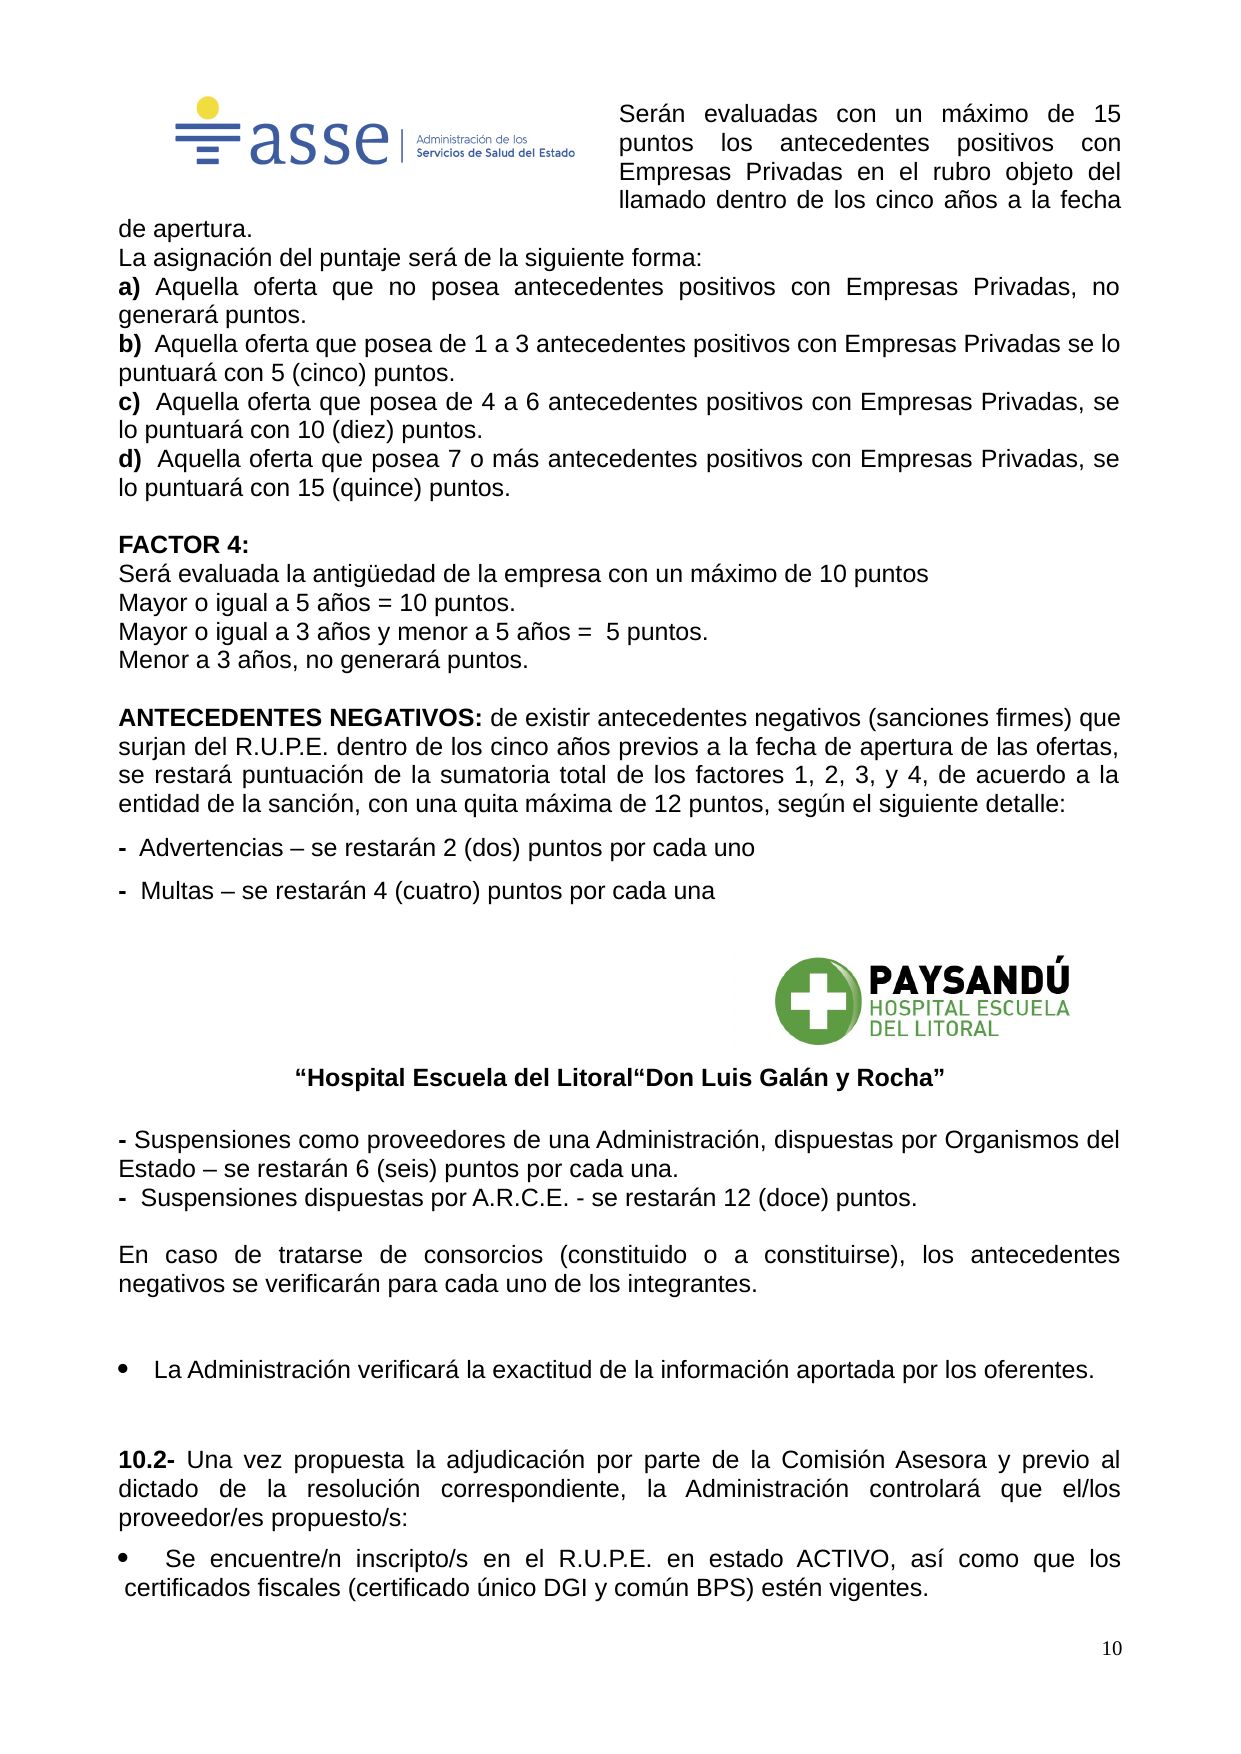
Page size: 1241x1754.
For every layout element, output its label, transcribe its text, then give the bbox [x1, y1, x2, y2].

picture [731, 949, 1119, 1052]
text ANTECEDENTES NEGATIVOS: de existir antecedentes negativos (sanciones firmes) que surjan del R.U.P.E. dentro de los cinco años previos a la fecha de apertura de las ofertas, se restará puntuación de la sumatoria total de los factores 1, 2, 3, y 4, de acuerdo a la entidad de la sanción, con una quita máxima de 12 puntos, según el siguiente detalle: [118, 703, 1122, 818]
text - Advertencias – se restarán 2 (dos) puntos por cada uno [118, 833, 1122, 861]
text Mayor o igual a 5 años = 10 puntos. [118, 588, 1122, 617]
text c) Aquella oferta que posea de 4 a 6 antecedentes positivos con Empresas Privadas, se lo puntuará con 10 (diez) puntos. [118, 387, 1122, 444]
text En caso de tratarse de consorcios (constituido o a constituirse), los antecedentes negativos se verificarán para cada uno de los integrantes. [118, 1240, 1122, 1298]
text La asignación del puntaje será de la siguiente forma: [118, 243, 1122, 272]
text Serán evaluadas con un máximo de 15 puntos los antecedentes positivos con Empresas Privadas en el rubro objeto del llamado dentro de los cinco años a la fecha de apertura. [118, 99, 1122, 243]
picture [130, 60, 619, 207]
text Mayor o igual a 3 años y menor a 5 años = 5 puntos. [118, 617, 1122, 645]
text Será evaluada la antigüedad de la empresa con un máximo de 10 puntos [118, 559, 1122, 588]
list La Administración verificará la exactitud de la información aportada por los oferentes. [118, 1355, 1122, 1384]
text Menor a 3 años, no generará puntos. [118, 645, 1122, 674]
text - Suspensiones como proveedores de una Administración, dispuestas por Organismos del Estado – se restarán 6 (seis) puntos por cada una. [118, 1125, 1122, 1183]
text 10.2- Una vez propuesta la adjudicación por parte de la Comisión Asesora y previo al dictado de la resolución correspondiente, la Administración controlará que el/los proveedor/es propuesto/s: [118, 1445, 1122, 1531]
text a) Aquella oferta que no posea antecedentes positivos con Empresas Privadas, no generará puntos. [118, 272, 1122, 329]
list Se encuentre/n inscripto/s en el R.U.P.E. en estado ACTIVO, así como que los certificados fiscales (certificado único DGI y común BPS) estén vigentes. [118, 1544, 1122, 1602]
text - Multas – se restarán 4 (cuatro) puntos por cada una [118, 876, 1122, 905]
text FACTOR 4: [118, 530, 1122, 559]
text b) Aquella oferta que posea de 1 a 3 antecedentes positivos con Empresas Privadas se lo puntuará con 5 (cinco) puntos. [118, 329, 1122, 387]
text “Hospital Escuela del Litoral“Don Luis Galán y Rocha” [118, 1063, 1122, 1092]
text d) Aquella oferta que posea 7 o más antecedentes positivos con Empresas Privadas, se lo puntuará con 15 (quince) puntos. [118, 444, 1122, 502]
text - Suspensiones dispuestas por A.R.C.E. - se restarán 12 (doce) puntos. [118, 1183, 1122, 1211]
